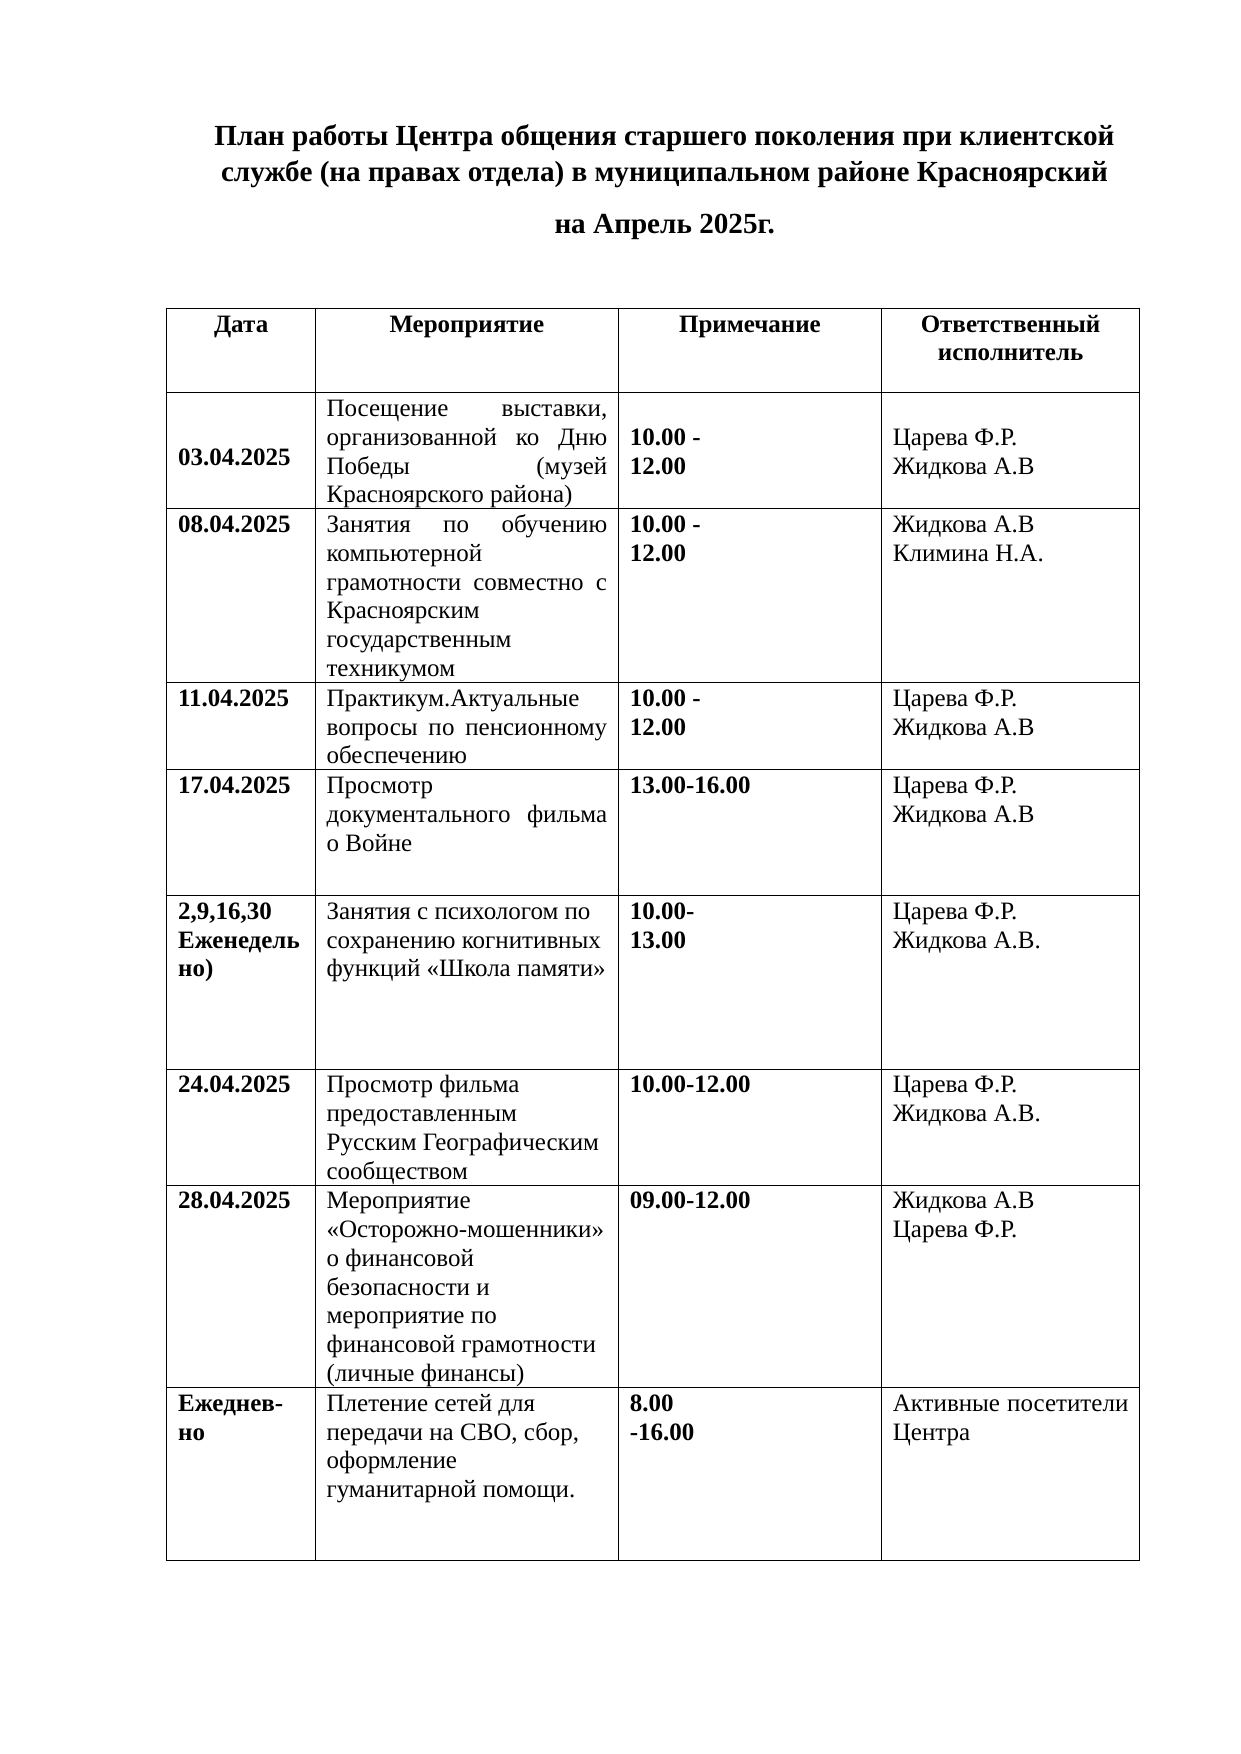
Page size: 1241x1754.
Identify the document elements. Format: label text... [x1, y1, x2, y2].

table_cell Практикум.Актуальные вопросы по пенсионному обеспечению [316, 683, 618, 769]
table_cell Царева Ф.Р. Жидкова А.В [882, 683, 1139, 769]
table_cell 13.00-16.00 [619, 770, 881, 895]
table_cell 09.00-12.00 [619, 1186, 881, 1387]
table_cell Посещение выставки, организованной ко Дню Победы (музей Красноярского района) [316, 393, 618, 508]
table_header Ответственный исполнитель [882, 309, 1139, 392]
table_header Дата [167, 309, 315, 392]
table_cell 10.00-12.00 [619, 1070, 881, 1184]
table_cell 2,9,16,30 Еженедельно) [167, 896, 315, 1068]
table_cell Царева Ф.Р. Жидкова А.В [882, 770, 1139, 895]
text на Апрель 2025г. [177, 206, 1152, 239]
table_cell 08.04.2025 [167, 509, 315, 682]
table_cell Ежеднев- но [167, 1388, 315, 1560]
table_cell 10.00 - 12.00 [619, 509, 881, 682]
table_cell 10.00 - 12.00 [619, 393, 881, 508]
table_cell Жидкова А.В Царева Ф.Р. [882, 1186, 1139, 1387]
table_cell Царева Ф.Р. Жидкова А.В. [882, 1070, 1139, 1184]
table_cell 10.00- 13.00 [619, 896, 881, 1068]
table_cell 28.04.2025 [167, 1186, 315, 1387]
table_cell Просмотр документального фильма о Войне [316, 770, 618, 895]
table_cell 10.00 - 12.00 [619, 683, 881, 769]
table_cell 24.04.2025 [167, 1070, 315, 1184]
table_cell 11.04.2025 [167, 683, 315, 769]
table_cell Активные посетители Центра [882, 1388, 1139, 1560]
table_header Примечание [619, 309, 881, 392]
table_cell 8.00 -16.00 [619, 1388, 881, 1560]
table_cell Занятия по обучению компьютерной грамотности совместно с Красноярским государственным техникумом [316, 509, 618, 682]
table_cell Царева Ф.Р. Жидкова А.В. [882, 896, 1139, 1068]
table_cell Мероприятие «Осторожно-мошенники» о финансовой безопасности и мероприятие по финансовой грамотности (личные финансы) [316, 1186, 618, 1387]
text План работы Центра общения старшего поколения при клиентской службе (на правах отдела) в муниципальном районе Красноярский [177, 118, 1152, 187]
table_cell 17.04.2025 [167, 770, 315, 895]
table_cell Занятия с психологом по сохранению когнитивных функций «Школа памяти» [316, 896, 618, 1068]
table_header Мероприятие [316, 309, 618, 392]
table_cell Плетение сетей для передачи на СВО, сбор, оформление гуманитарной помощи. [316, 1388, 618, 1560]
table_cell Царева Ф.Р. Жидкова А.В [882, 393, 1139, 508]
table_cell Просмотр фильма предоставленным Русским Географическим сообществом [316, 1070, 618, 1184]
table_cell 03.04.2025 [167, 393, 315, 508]
table_cell Жидкова А.В Климина Н.А. [882, 509, 1139, 682]
